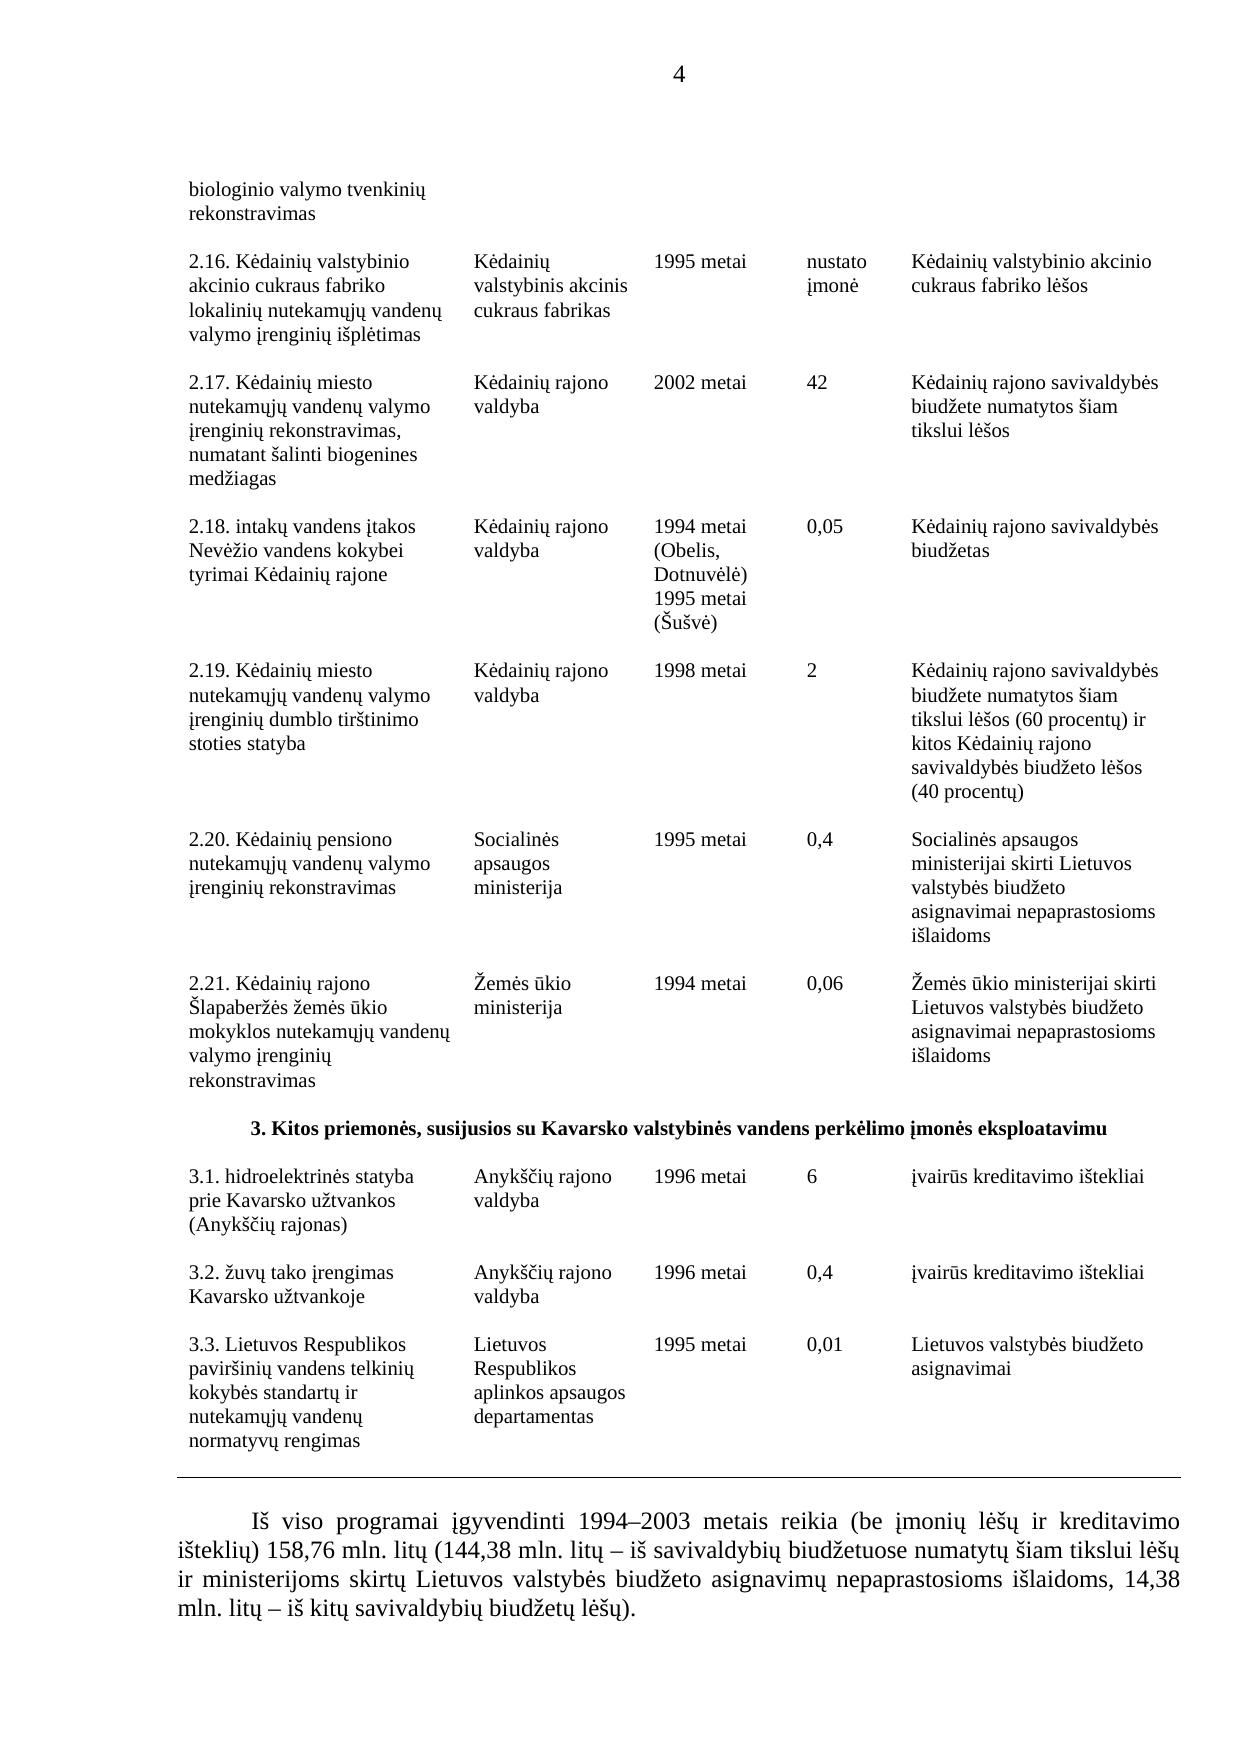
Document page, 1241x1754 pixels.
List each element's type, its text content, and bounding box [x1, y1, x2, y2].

table_cell 6 [795, 1164, 900, 1260]
table_cell 1995 metai [643, 827, 795, 971]
table_cell 1998 metai [643, 659, 795, 827]
table_cell 3.2. žuvų tako įrengimas Kavarsko užtvankoje [177, 1260, 462, 1332]
table_cell 2.16. Kėdainių valstybinio akcinio cukraus fabriko lokalinių nutekamųjų vandenų valymo įrenginių išplėtimas [177, 249, 462, 370]
table_cell 2.21. Kėdainių rajono Šlapaberžės žemės ūkio mokyklos nutekamųjų vandenų valymo įrenginių rekonstravimas [177, 971, 462, 1116]
table_cell 0,01 [795, 1332, 900, 1477]
table_cell Lietuvos Respublikos aplinkos apsaugos departamentas [462, 1332, 642, 1477]
table_cell Socialinės apsaugos ministerijai skirti Lietuvos valstybės biudžeto asignavimai nepaprastosioms išlaidoms [900, 827, 1181, 971]
table_cell 1995 metai [643, 1332, 795, 1477]
text Iš viso programai įgyvendinti 1994–2003 metais reikia (be įmonių lėšų ir kreditavimo išteklių) 158,76 mln. litų (144,38 mln. litų – iš savivaldybių biudžetuose numatytų šiam tikslui lėšų ir ministerijoms skirtų Lietuvos valstybės biudžeto asignavimų nepaprastosioms išlaidoms, 14,38 mln. litų – iš kitų savivaldybių biudžetų lėšų). [177, 1506, 1181, 1621]
table_cell Kėdainių valstybinis akcinis cukraus fabrikas [462, 249, 642, 370]
table_cell Kėdainių rajono valdyba [462, 370, 642, 514]
table_cell 2.19. Kėdainių miesto nutekamųjų vandenų valymo įrenginių dumblo tirštinimo stoties statyba [177, 659, 462, 827]
table_cell įvairūs kreditavimo ištekliai [900, 1164, 1181, 1260]
table_cell 3.1. hidroelektrinės statyba prie Kavarsko užtvankos (Anykščių rajonas) [177, 1164, 462, 1260]
table_cell biologinio valymo tvenkinių rekonstravimas [177, 177, 462, 249]
table_cell Kėdainių rajono savivaldybės biudžetas [900, 514, 1181, 658]
table_cell 42 [795, 370, 900, 514]
table_cell Lietuvos valstybės biudžeto asignavimai [900, 1332, 1181, 1477]
table_cell įvairūs kreditavimo ištekliai [900, 1260, 1181, 1332]
table_cell 1995 metai [643, 249, 795, 370]
table_cell 0,4 [795, 1260, 900, 1332]
table_cell 3. Kitos priemonės, susijusios su Kavarsko valstybinės vandens perkėlimo įmonės eksploatavimu [177, 1116, 1181, 1164]
table_cell Anykščių rajono valdyba [462, 1260, 642, 1332]
table_cell [900, 177, 1181, 249]
table_cell 0,4 [795, 827, 900, 971]
table_cell Žemės ūkio ministerijai skirti Lietuvos valstybės biudžeto asignavimai nepaprastosioms išlaidoms [900, 971, 1181, 1116]
table_cell Anykščių rajono valdyba [462, 1164, 642, 1260]
table_cell Kėdainių rajono savivaldybės biudžete numatytos šiam tikslui lėšos [900, 370, 1181, 514]
table_cell Kėdainių rajono valdyba [462, 659, 642, 827]
table_cell 1996 metai [643, 1164, 795, 1260]
table_cell Kėdainių valstybinio akcinio cukraus fabriko lėšos [900, 249, 1181, 370]
table_cell 2002 metai [643, 370, 795, 514]
table_cell 0,05 [795, 514, 900, 658]
table_cell Žemės ūkio ministerija [462, 971, 642, 1116]
table_cell Socialinės apsaugos ministerija [462, 827, 642, 971]
table_cell [462, 177, 642, 249]
table_cell 3.3. Lietuvos Respublikos paviršinių vandens telkinių kokybės standartų ir nutekamųjų vandenų normatyvų rengimas [177, 1332, 462, 1477]
table_cell 0,06 [795, 971, 900, 1116]
table_cell 1994 metai [643, 971, 795, 1116]
table_cell 2.17. Kėdainių miesto nutekamųjų vandenų valymo įrenginių rekonstravimas, numatant šalinti biogenines medžiagas [177, 370, 462, 514]
table_cell Kėdainių rajono valdyba [462, 514, 642, 658]
table_cell 1994 metai (Obelis, Dotnuvėlė) 1995 metai (Šušvė) [643, 514, 795, 658]
table_cell [795, 177, 900, 249]
table_cell 1996 metai [643, 1260, 795, 1332]
table_cell 2 [795, 659, 900, 827]
table_cell nustato įmonė [795, 249, 900, 370]
table_cell 2.18. intakų vandens įtakos Nevėžio vandens kokybei tyrimai Kėdainių rajone [177, 514, 462, 658]
table_cell 2.20. Kėdainių pensiono nutekamųjų vandenų valymo įrenginių rekonstravimas [177, 827, 462, 971]
table_cell [643, 177, 795, 249]
table_cell Kėdainių rajono savivaldybės biudžete numatytos šiam tikslui lėšos (60 procentų) ir kitos Kėdainių rajono savivaldybės biudžeto lėšos (40 procentų) [900, 659, 1181, 827]
